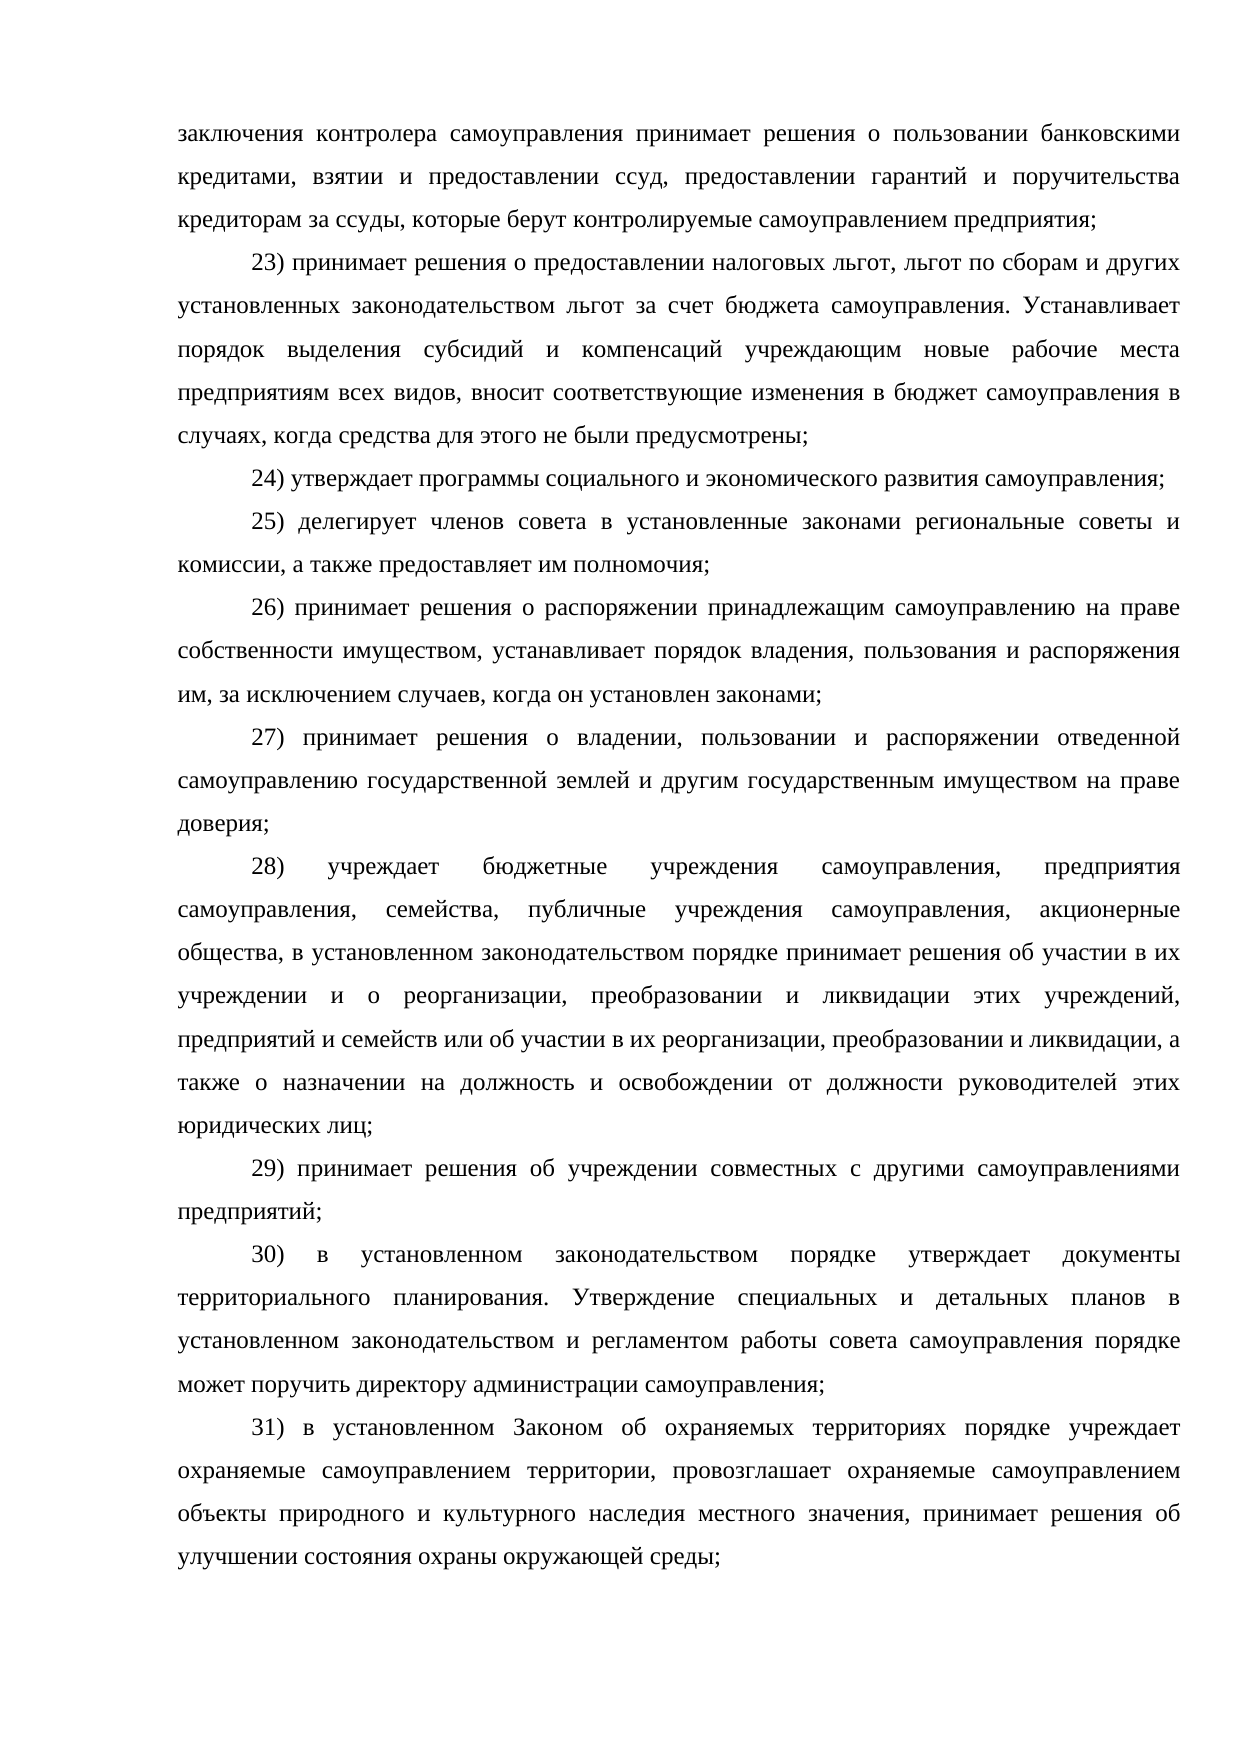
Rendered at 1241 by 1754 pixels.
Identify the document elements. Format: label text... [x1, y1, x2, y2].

text 26) принимает решения о распоряжении принадлежащим самоуправлению на праве собственности имуществом, устанавливает порядок владения, пользования и распоряжения им, за исключением случаев, когда он установлен законами; [177, 592, 1181, 707]
text 30) в установленном законодательством порядке утверждает документы территориального планирования. Утверждение специальных и детальных планов в установленном законодательством и регламентом работы совета самоуправления порядке может поручить директору администрации самоуправления; [177, 1239, 1181, 1397]
text 28) учреждает бюджетные учреждения самоуправления, предприятия самоуправления, семейства, публичные учреждения самоуправления, акционерные общества, в установленном законодательством порядке принимает решения об участии в их учреждении и о реорганизации, преобразовании и ликвидации этих учреждений, предприятий и семейств или об участии в их реорганизации, преобразовании и ликвидации, а также о назначении на должность и освобождении от должности руководителей этих юридических лиц; [177, 851, 1181, 1139]
text 29) принимает решения об учреждении совместных с другими самоуправлениями предприятий; [177, 1153, 1181, 1225]
text заключения контролера самоуправления принимает решения о пользовании банковскими кредитами, взятии и предоставлении ссуд, предоставлении гарантий и поручительства кредиторам за ссуды, которые берут контролируемые самоуправлением предприятия; [177, 118, 1181, 233]
text 23) принимает решения о предоставлении налоговых льгот, льгот по сборам и других установленных законодательством льгот за счет бюджета самоуправления. Устанавливает порядок выделения субсидий и компенсаций учреждающим новые рабочие места предприятиям всех видов, вносит соответствующие изменения в бюджет самоуправления в случаях, когда средства для этого не были предусмотрены; [177, 247, 1181, 449]
text 27) принимает решения о владении, пользовании и распоряжении отведенной самоуправлению государственной землей и другим государственным имуществом на праве доверия; [177, 722, 1181, 837]
text 24) утверждает программы социального и экономического развития самоуправления; [177, 463, 1181, 492]
text 25) делегирует членов совета в установленные законами региональные советы и комиссии, а также предоставляет им полномочия; [177, 506, 1181, 578]
text 31) в установленном Законом об охраняемых территориях порядке учреждает охраняемые самоуправлением территории, провозглашает охраняемые самоуправлением объекты природного и культурного наследия местного значения, принимает решения об улучшении состояния охраны окружающей среды; [177, 1412, 1181, 1570]
